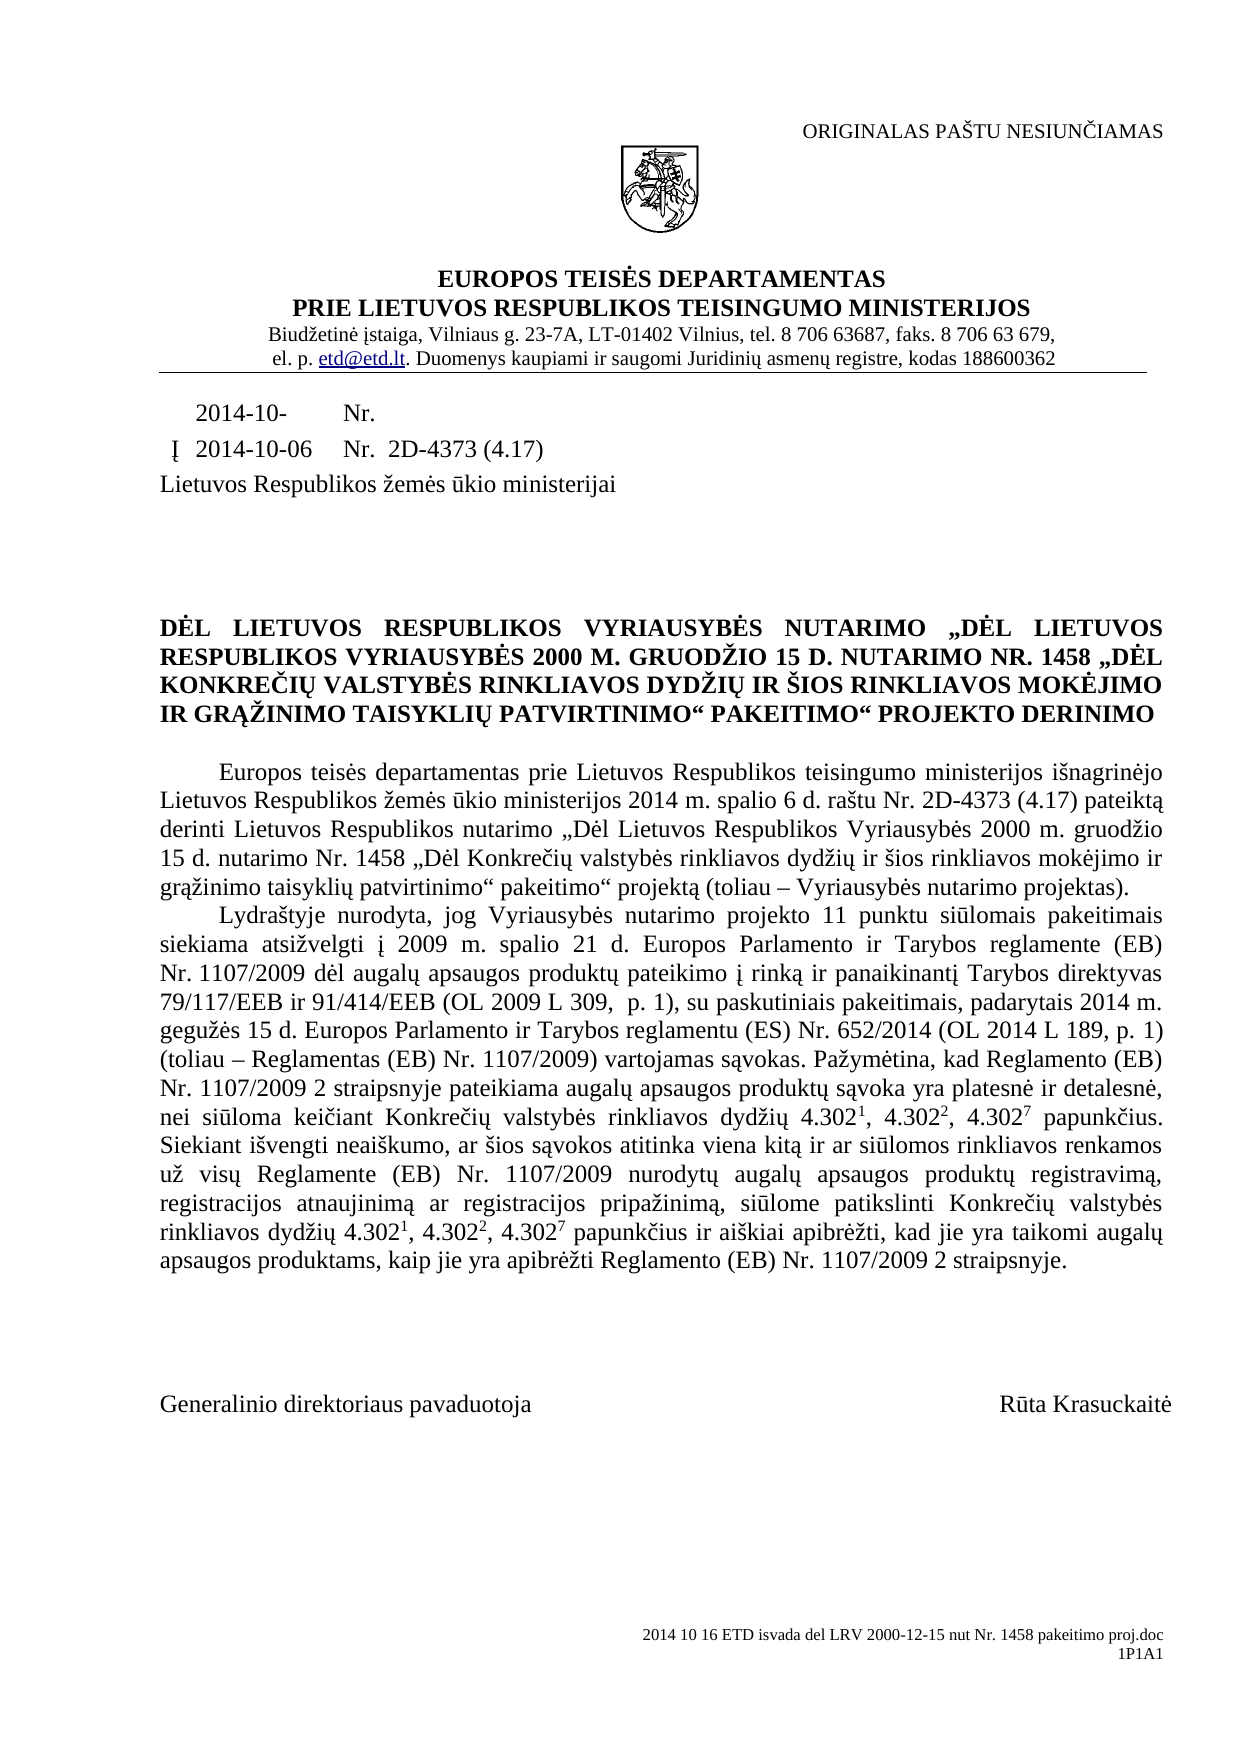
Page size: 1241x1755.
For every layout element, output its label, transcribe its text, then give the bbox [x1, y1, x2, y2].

table_header 2014-10- [184, 398, 332, 434]
table_header Nr. [332, 398, 645, 434]
text Lietuvos Respublikos žemės ūkio ministerijai [159, 469, 1130, 498]
text dėl Lietuvos Respublikos Vyriausybės nutarimo „Dėl Lietuvos Respublikos Vyriausybės 2000 m. gruodžio 15 d. nutarimo Nr. 1458 „Dėl Konkrečių valstybės rinkliavos dydžių ir šios rinkliavos mokėjimo ir grąžinimo taisyklių patvirtinimo“ pakeitimo“ projekto DERINIMO [159, 613, 1163, 728]
table_header [160, 398, 184, 434]
text Generalinio direktoriaus pavaduotoja Rūta Krasuckaitė [159, 1389, 1172, 1418]
table_cell 2014-10-06 [184, 434, 332, 469]
text Europos teisės departamentas prie Lietuvos Respublikos teisingumo ministerijos išnagrinėjo Lietuvos Respublikos žemės ūkio ministerijos 2014 m. spalio 6 d. raštu Nr. 2D-4373 (4.17) pateiktą derinti Lietuvos Respublikos nutarimo „Dėl Lietuvos Respublikos Vyriausybės 2000 m. gruodžio 15 d. nutarimo Nr. 1458 „Dėl Konkrečių valstybės rinkliavos dydžių ir šios rinkliavos mokėjimo ir grąžinimo taisyklių patvirtinimo“ pakeitimo“ projektą (toliau – Vyriausybės nutarimo projektas). [159, 757, 1163, 900]
table_cell Į [160, 434, 184, 469]
table_cell Nr. 2D-4373 (4.17) [332, 434, 645, 469]
text Lydraštyje nurodyta, jog Vyriausybės nutarimo projekto 11 punktu siūlomais pakeitimais siekiama atsižvelgti į 2009 m. spalio 21 d. Europos Parlamento ir Tarybos reglamente (EB) Nr. 1107/2009 dėl augalų apsaugos produktų pateikimo į rinką ir panaikinantį Tarybos direktyvas 79/117/EEB ir 91/414/EEB (OL 2009 L 309, p. 1), su paskutiniais pakeitimais, padarytais 2014 m. gegužės 15 d. Europos Parlamento ir Tarybos reglamentu (ES) Nr. 652/2014 (OL 2014 L 189, p. 1) (toliau – Reglamentas (EB) Nr. 1107/2009) vartojamas sąvokas. Pažymėtina, kad Reglamento (EB) Nr. 1107/2009 2 straipsnyje pateikiama augalų apsaugos produktų sąvoka yra platesnė ir detalesnė, nei siūloma keičiant Konkrečių valstybės rinkliavos dydžių 4.3021, 4.3022, 4.3027 papunkčius. Siekiant išvengti neaiškumo, ar šios sąvokos atitinka viena kitą ir ar siūlomos rinkliavos renkamos už visų Reglamente (EB) Nr. 1107/2009 nurodytų augalų apsaugos produktų registravimą, registracijos atnaujinimą ar registracijos pripažinimą, siūlome patikslinti Konkrečių valstybės rinkliavos dydžių 4.3021, 4.3022, 4.3027 papunkčius ir aiškiai apibrėžti, kad jie yra taikomi augalų apsaugos produktams, kaip jie yra apibrėžti Reglamento (EB) Nr. 1107/2009 2 straipsnyje. [159, 900, 1163, 1274]
